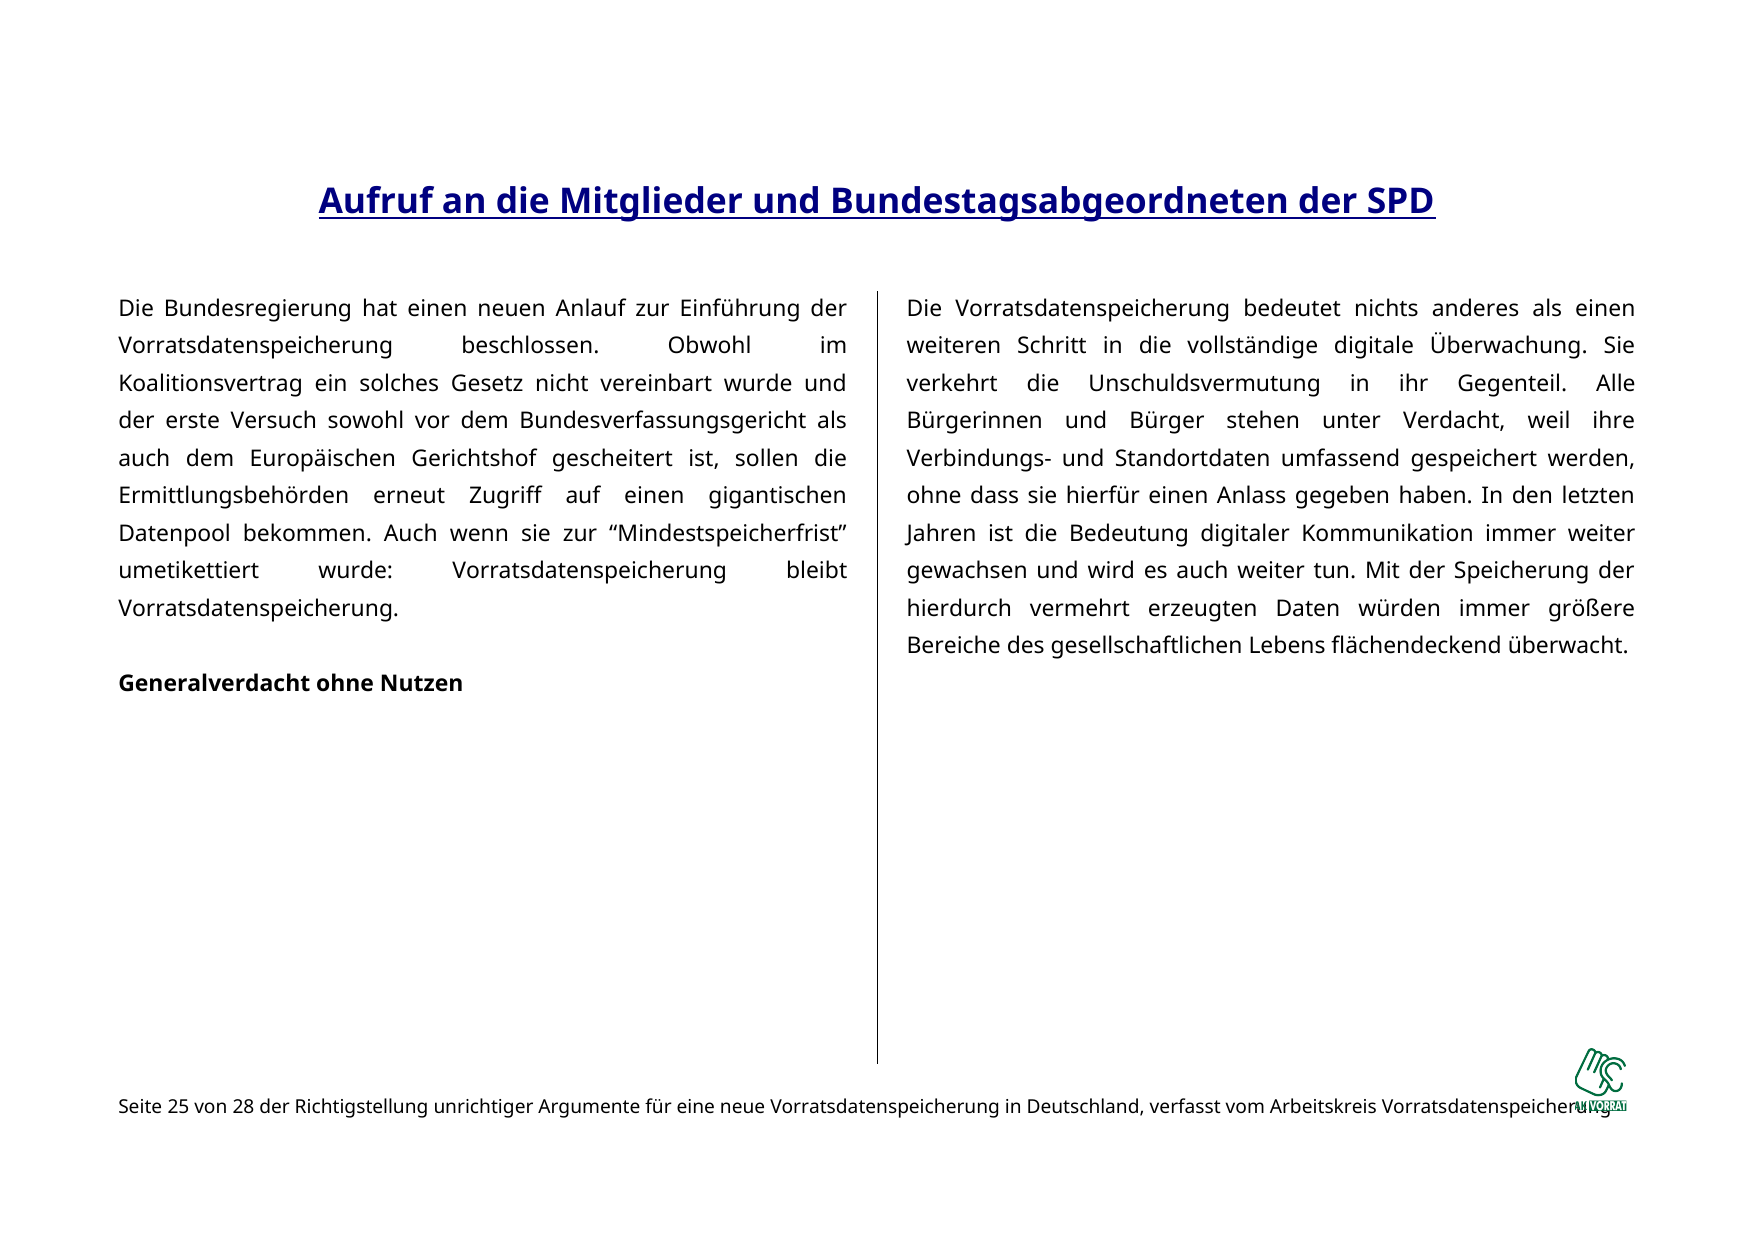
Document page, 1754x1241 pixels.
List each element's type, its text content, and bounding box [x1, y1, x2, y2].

text Die Vorratsdatenspeicherung bedeutet nichts anderes als einen weiteren Schritt in die vollständige digitale Überwachung. Sie verkehrt die Unschuldsvermutung in ihr Gegenteil. Alle Bürgerinnen und Bürger stehen unter Verdacht, weil ihre Verbindungs- und Standortdaten umfassend gespeichert werden, ohne dass sie hierfür einen Anlass gegeben haben. In den letzten Jahren ist die Bedeutung digitaler Kommunikation immer weiter gewachsen und wird es auch weiter tun. Mit der Speicherung der hierdurch vermehrt erzeugten Daten würden immer größere Bereiche des gesellschaftlichen Lebens flächendeckend überwacht. [906, 292, 1636, 660]
text Die Bundesregierung hat einen neuen Anlauf zur Einführung der Vorratsdatenspeicherung beschlossen. Obwohl im Koalitionsvertrag ein solches Gesetz nicht vereinbart wurde und der erste Versuch sowohl vor dem Bundesverfassungsgericht als auch dem Europäischen Gerichtshof gescheitert ist, sollen die Ermittlungsbehörden erneut Zugriff auf einen gigantischen Datenpool bekommen. Auch wenn sie zur “Mindestspeicherfrist” umetikettiert wurde: Vorratsdatenspeicherung bleibt Vorratsdatenspeicherung. [118, 292, 847, 623]
text Aufruf an die Mitglieder und Bundestagsabgeordneten der SPD [118, 176, 1636, 224]
picture [1575, 1048, 1627, 1111]
text Generalverdacht ohne Nutzen [118, 667, 847, 698]
